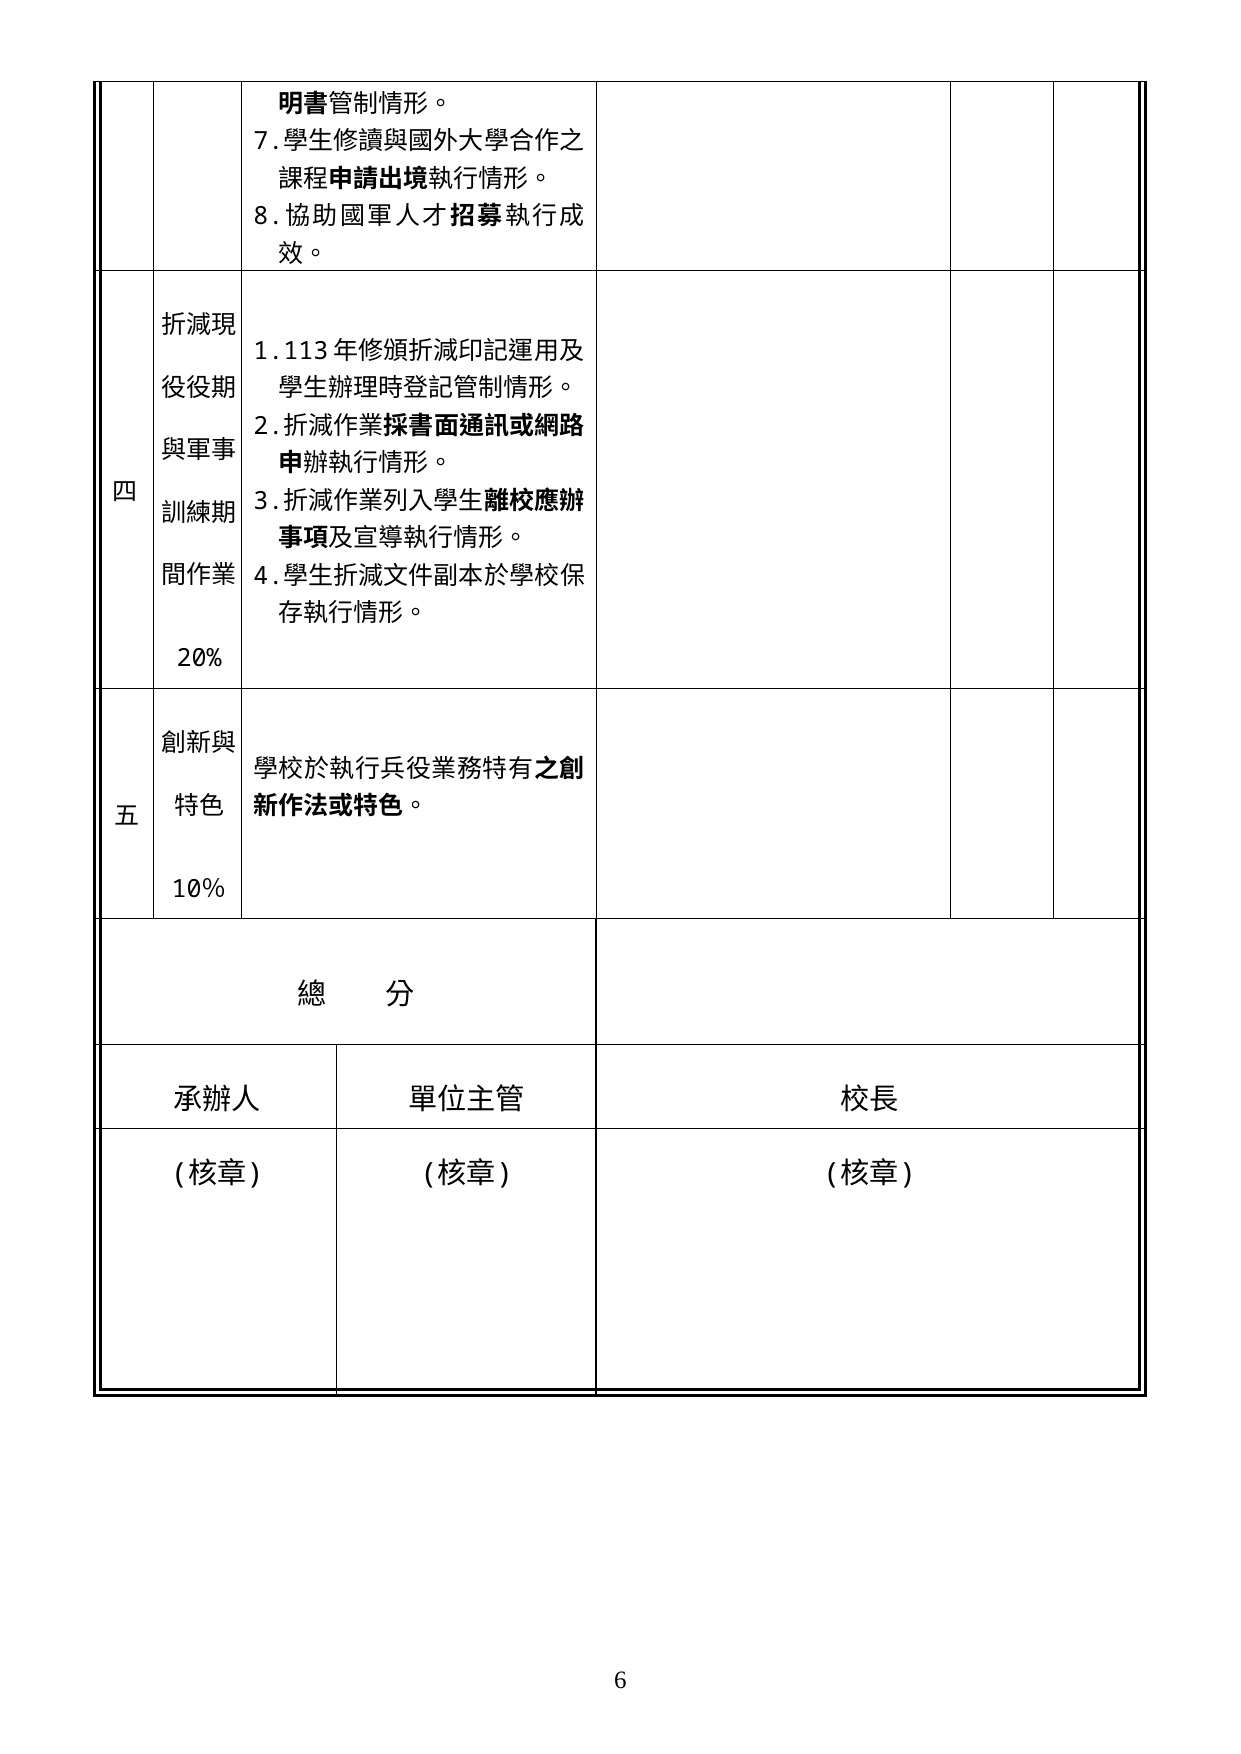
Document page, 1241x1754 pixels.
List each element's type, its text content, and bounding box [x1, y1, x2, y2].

table_cell [1054, 689, 1138, 918]
table_cell (核章) [102, 1129, 336, 1388]
table_cell [1054, 271, 1138, 688]
table_cell 創新與特色 10％ [154, 689, 241, 918]
table_cell [597, 919, 1138, 1044]
table_cell 學校於執行兵役業務特有之創新作法或特色。 [242, 689, 596, 918]
table_cell [597, 82, 950, 269]
table_cell 承辦人 [102, 1045, 336, 1128]
table_cell [102, 82, 153, 269]
table_cell [1054, 82, 1138, 269]
table_cell 五 [102, 689, 153, 918]
table_cell 1.113年修頒折減印記運用及學生辦理時登記管制情形。 2.折減作業採書面通訊或網路申辦執行情形。 3.折減作業列入學生離校應辦事項及宣導執行情形。 4.學生折減文件副本於學校保存執行情形。 [242, 271, 596, 688]
table_cell 單位主管 [337, 1045, 595, 1128]
table_cell 四 [102, 271, 153, 688]
table_cell [951, 271, 1053, 688]
table_cell 校長 [597, 1045, 1138, 1128]
table_cell [951, 82, 1053, 269]
table_cell 總 分 [102, 919, 595, 1044]
table_cell [154, 82, 241, 269]
table_cell [597, 271, 950, 688]
table_cell [951, 689, 1053, 918]
table_cell (核章) [597, 1129, 1138, 1388]
table_cell (核章) [337, 1129, 595, 1388]
table_cell [597, 689, 950, 918]
table_cell 明書管制情形。 7.學生修讀與國外大學合作之課程申請出境執行情形。 8.協助國軍人才招募執行成效。 [242, 82, 596, 269]
table_cell 折減現役役期與軍事訓練期間作業 20% [154, 271, 241, 688]
